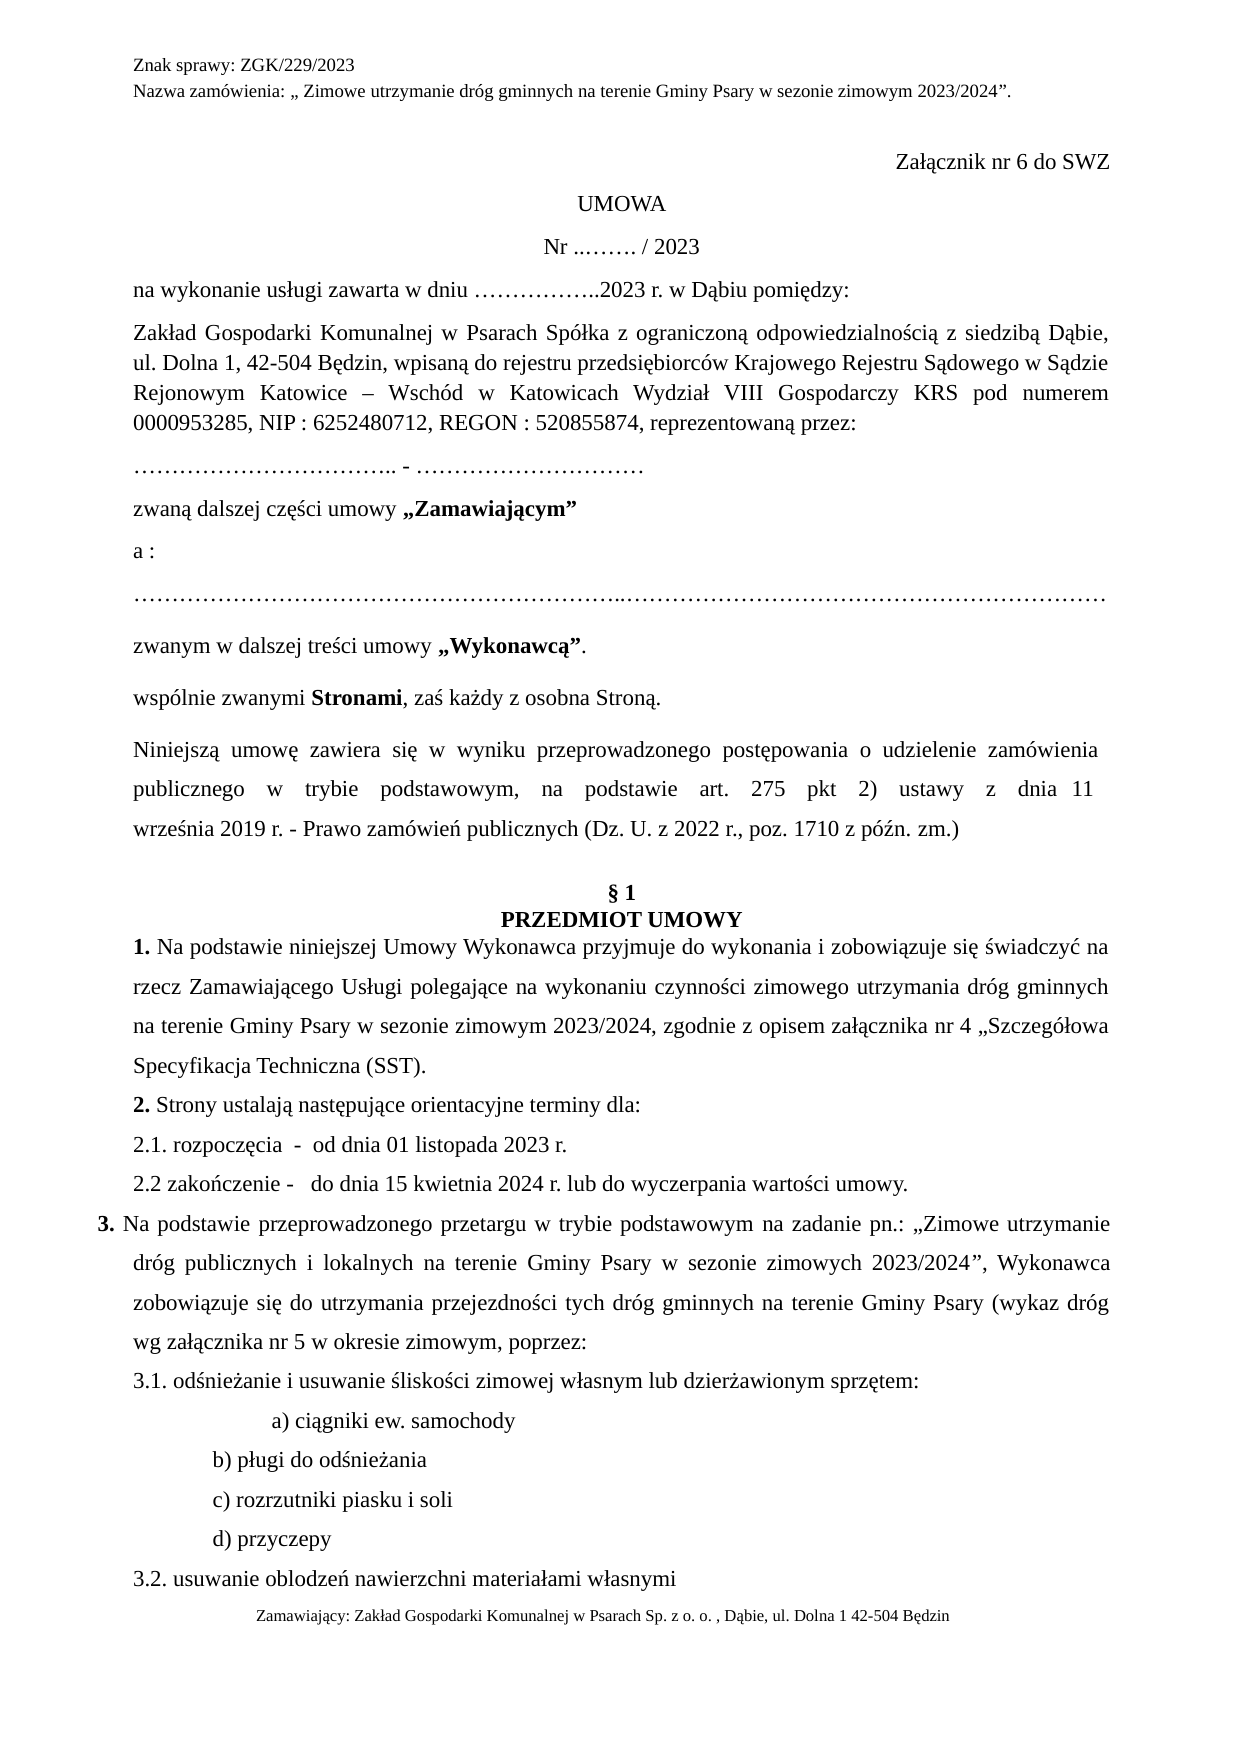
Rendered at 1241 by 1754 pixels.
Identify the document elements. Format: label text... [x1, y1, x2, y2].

text 3.1. odśnieżanie i usuwanie śliskości zimowej własnym lub dzierżawionym sprzętem: [133, 1368, 1110, 1394]
text zwaną dalszej części umowy „Zamawiającym” [133, 494, 1110, 521]
text c) rozrzutniki piasku i soli [133, 1486, 1110, 1512]
text 2.1. rozpoczęcia - od dnia 01 listopada 2023 r. [133, 1131, 1110, 1157]
text na wykonanie usługi zawarta w dniu ……………..2023 r. w Dąbiu pomiędzy: [133, 276, 1110, 302]
text 2.2 zakończenie - do dnia 15 kwietnia 2024 r. lub do wyczerpania wartości umowy. [133, 1170, 1110, 1197]
text Zakład Gospodarki Komunalnej w Psarach Spółka z ograniczoną odpowiedzialnością z siedzibą Dąbie, ul. Dolna 1, 42-504 Będzin, wpisaną do rejestru przedsiębiorców Krajowego Rejestru Sądowego w Sądzie Rejonowym Katowice – Wschód w Katowicach Wydział VIII Gospodarczy KRS pod numerem 0000953285, NIP : 6252480712, REGON : 520855874, reprezentowaną przez: [133, 318, 1110, 436]
text a) ciągniki ew. samochody [157, 1407, 1110, 1433]
text d) przyczepy [133, 1526, 1110, 1552]
text zwanym w dalszej treści umowy „Wykonawcą”. [133, 632, 1110, 658]
text wspólnie zwanymi Stronami, zaś każdy z osobna Stroną. [133, 684, 1110, 710]
text 1. Na podstawie niniejszej Umowy Wykonawca przyjmuje do wykonania i zobowiązuje się świadczyć na rzecz Zamawiającego Usługi polegające na wykonaniu czynności zimowego utrzymania dróg gminnych na terenie Gminy Psary w sezonie zimowym 2023/2024, zgodnie z opisem załącznika nr 4 „Szczegółowa Specyfikacja Techniczna (SST). [133, 933, 1110, 1078]
text 2. Strony ustalają następujące orientacyjne terminy dla: [133, 1091, 1110, 1118]
text a : [133, 537, 1110, 564]
text § 1 [168, 879, 1075, 906]
text b) pługi do odśnieżania [133, 1447, 1110, 1473]
text Nr ..……. / 2023 [133, 233, 1110, 259]
text Załącznik nr 6 do SWZ [133, 148, 1110, 174]
text 3. Na podstawie przeprowadzonego przetargu w trybie podstawowym na zadanie pn.: „Zimowe utrzymanie dróg publicznych i lokalnych na terenie Gminy Psary w sezonie zimowych 2023/2024”, Wykonawca zobowiązuje się do utrzymania przejezdności tych dróg gminnych na terenie Gminy Psary (wykaz dróg wg załącznika nr 5 w okresie zimowym, poprzez: [97, 1210, 1110, 1354]
text UMOWA [133, 190, 1110, 217]
text Niniejszą umowę zawiera się w wyniku przeprowadzonego postępowania o udzielenie zamówienia publicznego w trybie podstawowym, na podstawie art. 275 pkt 2) ustawy z dnia 11 września 2019 r. - Prawo zamówień publicznych (Dz. U. z 2022 r., poz. 1710 z późn. zm.) [133, 736, 1099, 841]
text ………………………………………………………..……………………………………………………… [133, 580, 1110, 606]
text PRZEDMIOT UMOWY [168, 906, 1075, 933]
text 3.2. usuwanie oblodzeń nawierzchni materiałami własnymi [133, 1565, 1110, 1591]
text …………………………….. - ………………………… [133, 452, 1110, 478]
